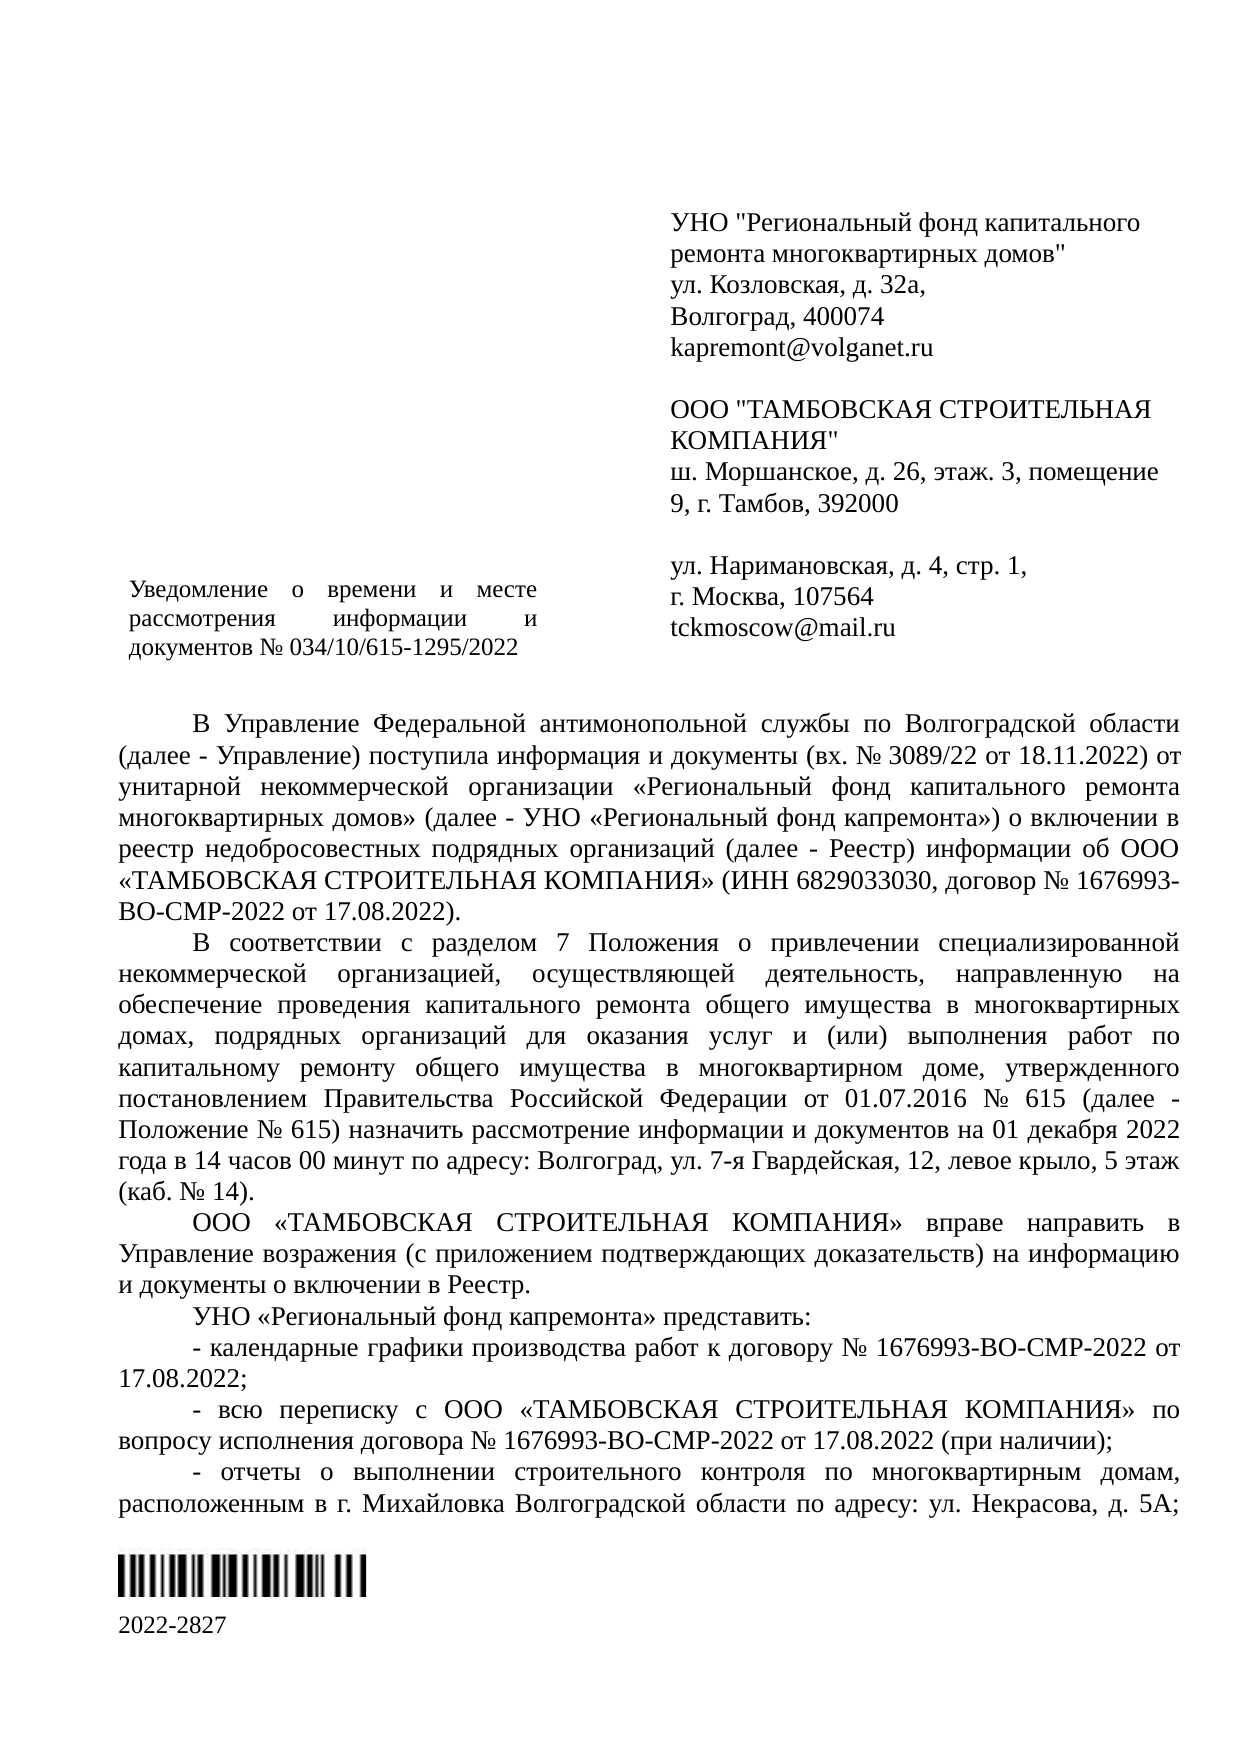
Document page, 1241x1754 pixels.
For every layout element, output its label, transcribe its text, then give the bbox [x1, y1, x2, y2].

text ООО «ТАМБОВСКАЯ СТРОИТЕЛЬНАЯ КОМПАНИЯ» вправе направить в Управление возражения (с приложением подтверждающих доказательств) на информацию и документы о включении в Реестр. [118, 1206, 1181, 1300]
text В Управление Федеральной антимонопольной службы по Волгоградской области (далее - Управление) поступила информация и документы (вх. № 3089/22 от 18.11.2022) от унитарной некоммерческой организации «Региональный фонд капитального ремонта многоквартирных домов» (далее - УНО «Региональный фонд капремонта») о включении в реестр недобросовестных подрядных организаций (далее - Реестр) информации об ООО «ТАМБОВСКАЯ СТРОИТЕЛЬНАЯ КОМПАНИЯ» (ИНН 6829033030, договор № 1676993-ВО-СМР-2022 от 17.08.2022). [118, 706, 1181, 926]
text - всю переписку с ООО «ТАМБОВСКАЯ СТРОИТЕЛЬНАЯ КОМПАНИЯ» по вопросу исполнения договора № 1676993-ВО-СМР-2022 от 17.08.2022 (при наличии); [118, 1393, 1181, 1456]
text Уведомление о времени и месте рассмотрения информации и документов № 034/10/615-1295/2022 [129, 574, 537, 660]
picture [118, 1548, 367, 1597]
text - отчеты о выполнении строительного контроля по многоквартирным домам, расположенным в г. Михайловка Волгоградской области по адресу: ул. Некрасова, д. 5А; [118, 1456, 1181, 1518]
table_header УНО "Региональный фонд капитального ремонта многоквартирных домов" ул. Козловская, д. 32а, Волгоград, 400074 kapremont@volganet.ru ООО "ТАМБОВСКАЯ СТРОИТЕЛЬНАЯ КОМПАНИЯ" ш. Моршанское, д. 26, этаж. 3, помещение 9, г. Тамбов, 392000 ул. Наримановская, д. 4, стр. 1, г. Москва, 107564 tckmoscow@mail.ru [664, 201, 1181, 648]
text В соответствии с разделом 7 Положения о привлечении специализированной некоммерческой организацией, осуществляющей деятельность, направленную на обеспечение проведения капитального ремонта общего имущества в многоквартирных домах, подрядных организаций для оказания услуг и (или) выполнения работ по капитальному ремонту общего имущества в многоквартирном доме, утвержденного постановлением Правительства Российской Федерации от 01.07.2016 № 615 (далее - Положение № 615) назначить рассмотрение информации и документов на 01 декабря 2022 года в 14 часов 00 минут по адресу: Волгоград, ул. 7-я Гвардейская, 12, левое крыло, 5 этаж (каб. № 14). [118, 926, 1181, 1206]
text - календарные графики производства работ к договору № 1676993-ВО-СМР-2022 от 17.08.2022; [118, 1331, 1181, 1393]
text УНО «Региональный фонд капремонта» представить: [118, 1300, 1181, 1331]
